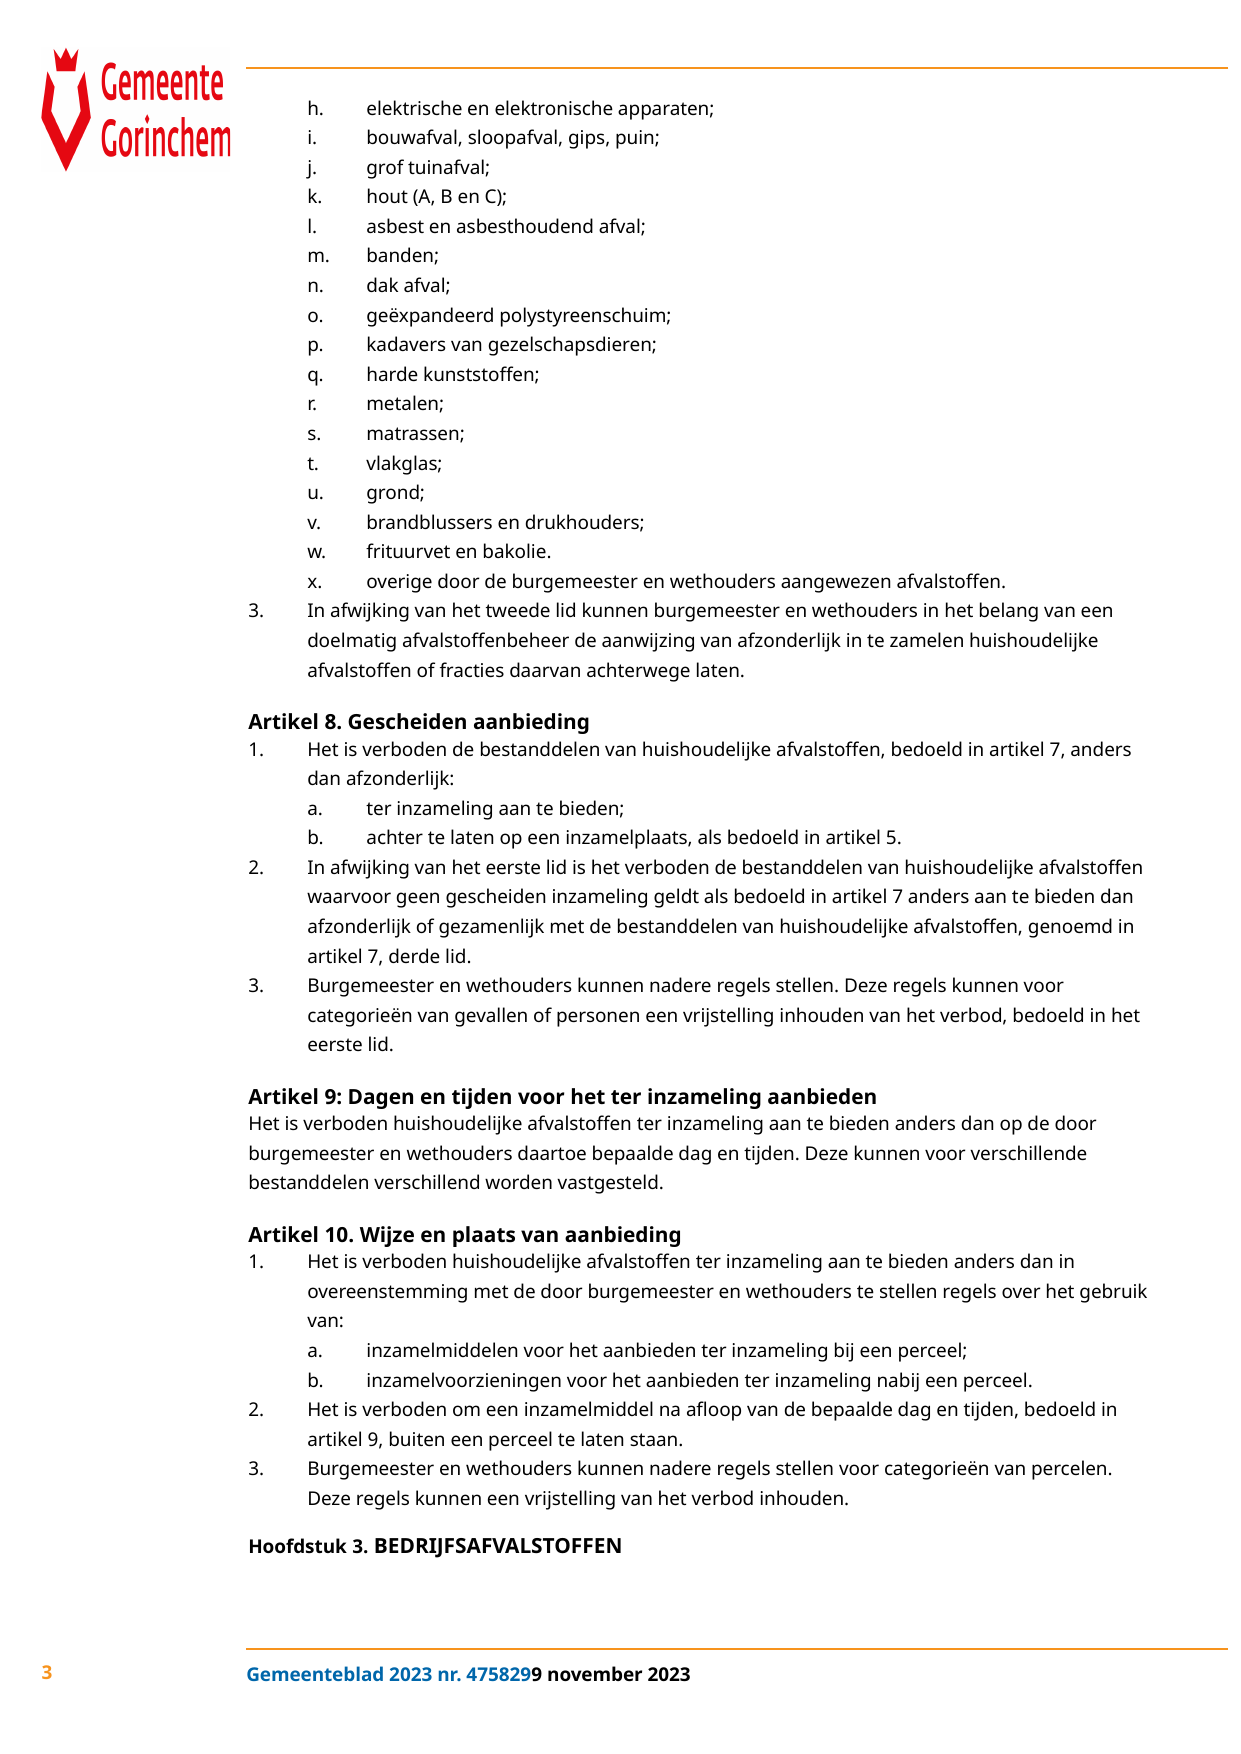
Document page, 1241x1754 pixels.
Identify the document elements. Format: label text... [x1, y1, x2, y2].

list vlakglas; [307, 450, 1152, 476]
list In afwijking van het eerste lid is het verboden de bestanddelen van huishoudelijke afvalstoffen waarvoor geen gescheiden inzameling geldt als bedoeld in artikel 7 anders aan te bieden dan afzonderlijk of gezamenlijk met de bestanddelen van huishoudelijke afvalstoffen, genoemd in artikel 7, derde lid. [248, 854, 1152, 968]
list brandblussers en drukhouders; [307, 509, 1152, 535]
list banden; [307, 243, 1152, 268]
list ter inzameling aan te bieden; [307, 795, 1152, 821]
text Artikel 10. Wijze en plaats van aanbieding [248, 1220, 1152, 1248]
list achter te laten op een inzamelplaats, als bedoeld in artikel 5. [307, 824, 1152, 850]
list harde kunststoffen; [307, 361, 1152, 387]
text Hoofdstuk 3. BEDRIJFSAFVALSTOFFEN [248, 1531, 1152, 1559]
list bouwafval, sloopafval, gips, puin; [307, 124, 1152, 150]
text Het is verboden huishoudelijke afvalstoffen ter inzameling aan te bieden anders dan op de door burgemeester en wethouders daartoe bepaalde dag en tijden. Deze kunnen voor verschillende bestanddelen verschillend worden vastgesteld. [248, 1110, 1152, 1195]
list elektrische en elektronische apparaten; [307, 95, 1152, 121]
list Burgemeester en wethouders kunnen nadere regels stellen. Deze regels kunnen voor categorieën van gevallen of personen een vrijstelling inhouden van het verbod, bedoeld in het eerste lid. [248, 972, 1152, 1057]
list In afwijking van het tweede lid kunnen burgemeester en wethouders in het belang van een doelmatig afvalstoffenbeheer de aanwijzing van afzonderlijk in te zamelen huishoudelijke afvalstoffen of fracties daarvan achterwege laten. [248, 598, 1152, 683]
list geëxpandeerd polystyreenschuim; [307, 302, 1152, 328]
text Artikel 8. Gescheiden aanbieding [248, 707, 1152, 736]
list Het is verboden huishoudelijke afvalstoffen ter inzameling aan te bieden anders dan in overeenstemming met de door burgemeester en wethouders te stellen regels over het gebruik van: [248, 1248, 1152, 1333]
list dak afval; [307, 272, 1152, 298]
list overige door de burgemeester en wethouders aangewezen afvalstoffen. [307, 568, 1152, 594]
list asbest en asbesthoudend afval; [307, 213, 1152, 239]
list inzamelmiddelen voor het aanbieden ter inzameling bij een perceel; [307, 1337, 1152, 1363]
list grond; [307, 479, 1152, 505]
list kadavers van gezelschapsdieren; [307, 331, 1152, 357]
list Burgemeester en wethouders kunnen nadere regels stellen voor categorieën van percelen. Deze regels kunnen een vrijstelling van het verbod inhouden. [248, 1456, 1152, 1511]
list grof tuinafval; [307, 154, 1152, 180]
text Artikel 9: Dagen en tijden voor het ter inzameling aanbieden [248, 1082, 1152, 1110]
list Het is verboden de bestanddelen van huishoudelijke afvalstoffen, bedoeld in artikel 7, anders dan afzonderlijk: [248, 736, 1152, 791]
list metalen; [307, 391, 1152, 416]
list inzamelvoorzieningen voor het aanbieden ter inzameling nabij een perceel. [307, 1367, 1152, 1392]
list Het is verboden om een inzamelmiddel na afloop van de bepaalde dag en tijden, bedoeld in artikel 9, buiten een perceel te laten staan. [248, 1396, 1152, 1452]
list frituurvet en bakolie. [307, 538, 1152, 564]
list matrassen; [307, 420, 1152, 446]
picture [41, 47, 231, 172]
list hout (A, B en C); [307, 183, 1152, 209]
